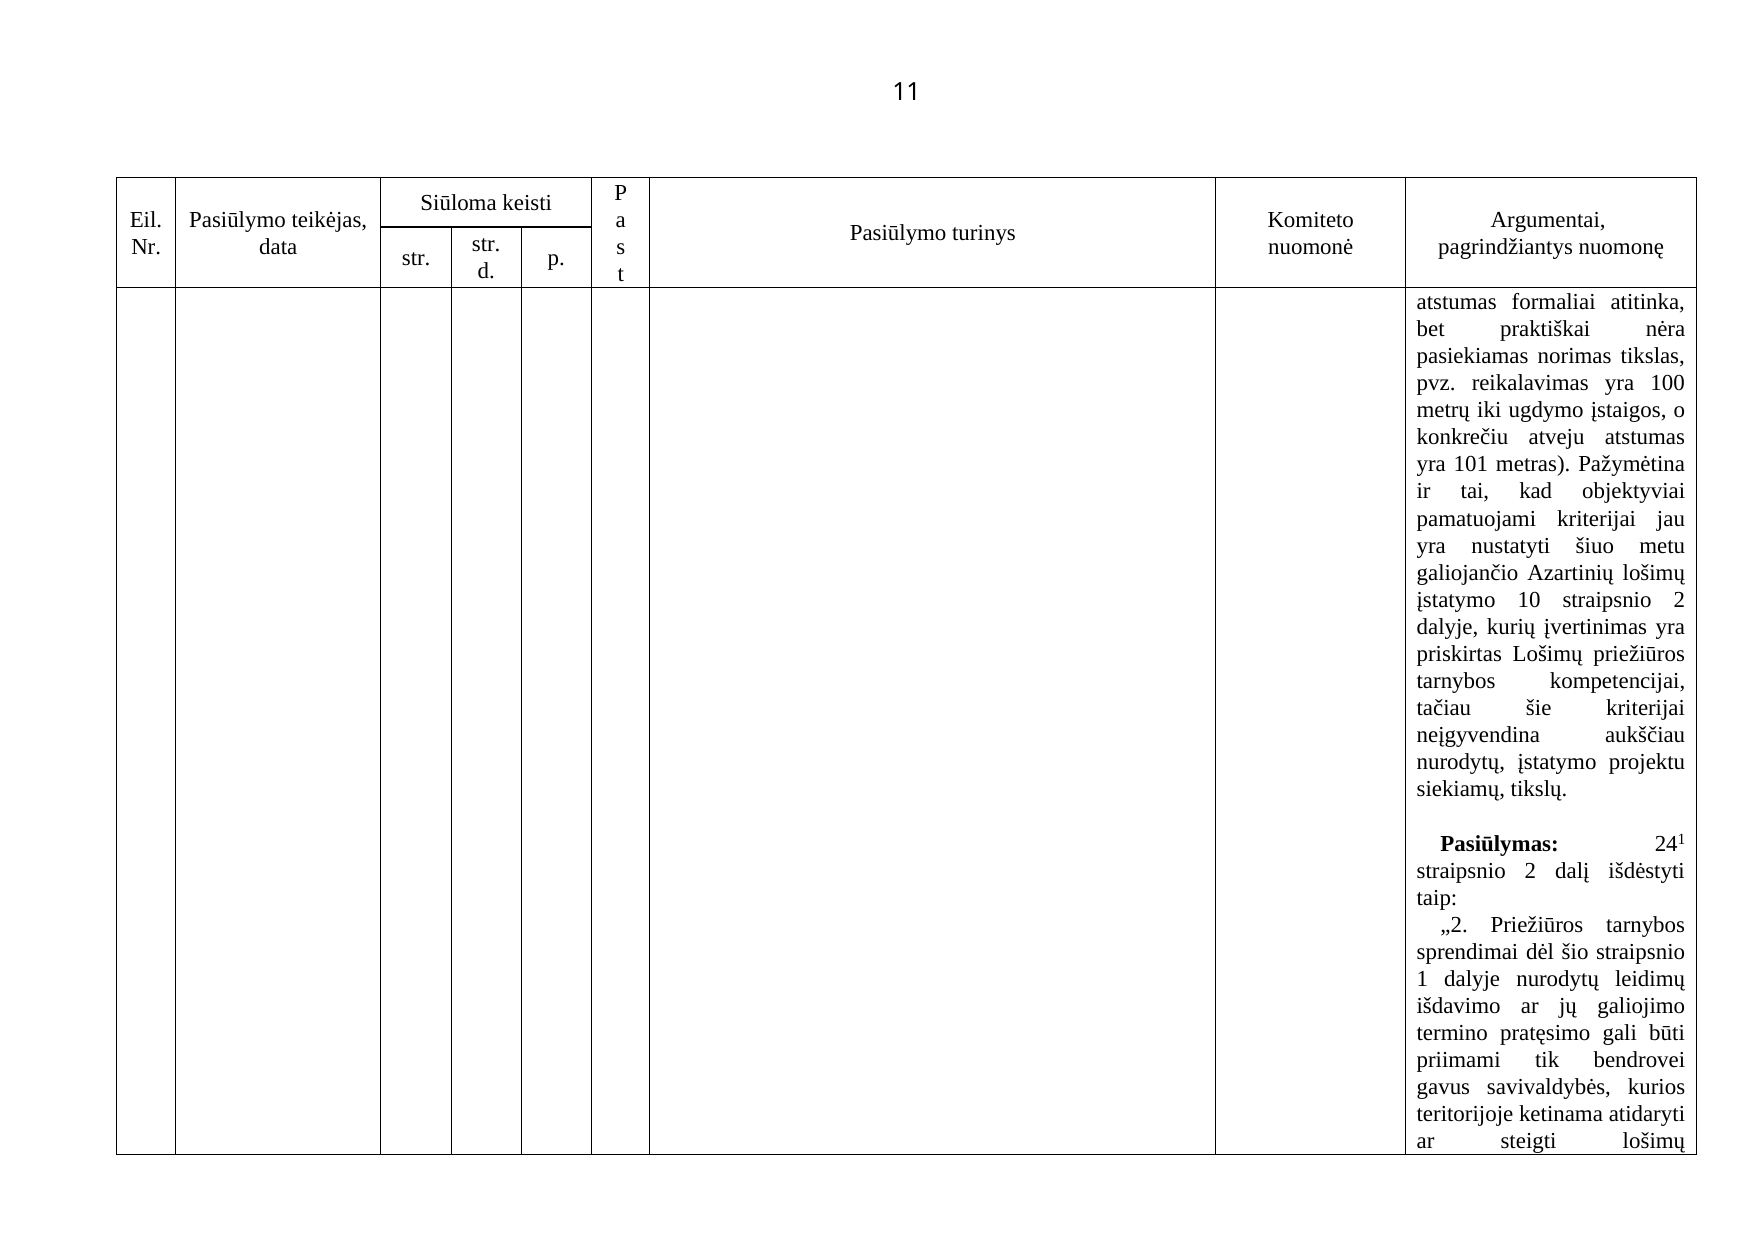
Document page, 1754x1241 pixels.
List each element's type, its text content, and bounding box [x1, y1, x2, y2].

table_cell [650, 288, 1215, 1154]
table_cell [381, 288, 451, 1154]
table_cell str. d. [452, 228, 521, 287]
table_cell [176, 288, 380, 1154]
table_header Eil. Nr. [117, 178, 175, 287]
table_header Pasiūlymo teikėjas, data [176, 178, 380, 287]
table_header Pastabos [592, 178, 649, 287]
table_header Komiteto nuomonė [1216, 178, 1405, 287]
table_header Argumentai, pagrindžiantys nuomonę [1406, 178, 1696, 287]
table_cell [592, 288, 649, 1154]
table_cell [117, 288, 175, 1154]
table_cell str. [381, 228, 451, 287]
table_cell p. [522, 228, 591, 287]
table_header Pasiūlymo turinys [650, 178, 1215, 287]
table_cell [452, 288, 521, 1154]
table_cell [1216, 288, 1405, 1154]
table_cell [522, 288, 591, 1154]
table_cell atstumas formaliai atitinka, bet praktiškai nėra pasiekiamas norimas tikslas, pvz. reikalavimas yra 100 metrų iki ugdymo įstaigos, o konkrečiu atveju atstumas yra 101 metras). Pažymėtina ir tai, kad objektyviai pamatuojami kriterijai jau yra nustatyti šiuo metu galiojančio Azartinių lošimų įstatymo 10 straipsnio 2 dalyje, kurių įvertinimas yra priskirtas Lošimų priežiūros tarnybos kompetencijai, tačiau šie kriterijai neįgyvendina aukščiau nurodytų, įstatymo projektu siekiamų, tikslų. Pasiūlymas: 241 straipsnio 2 dalį išdėstyti taip: „2. Priežiūros tarnybos sprendimai dėl šio straipsnio 1 dalyje nurodytų leidimų išdavimo ar jų galiojimo termino pratęsimo gali būti priimami tik bendrovei gavus savivaldybės, kurios teritorijoje ketinama atidaryti ar steigti lošimų [1406, 288, 1696, 1154]
table_header Siūloma keisti [381, 178, 591, 226]
